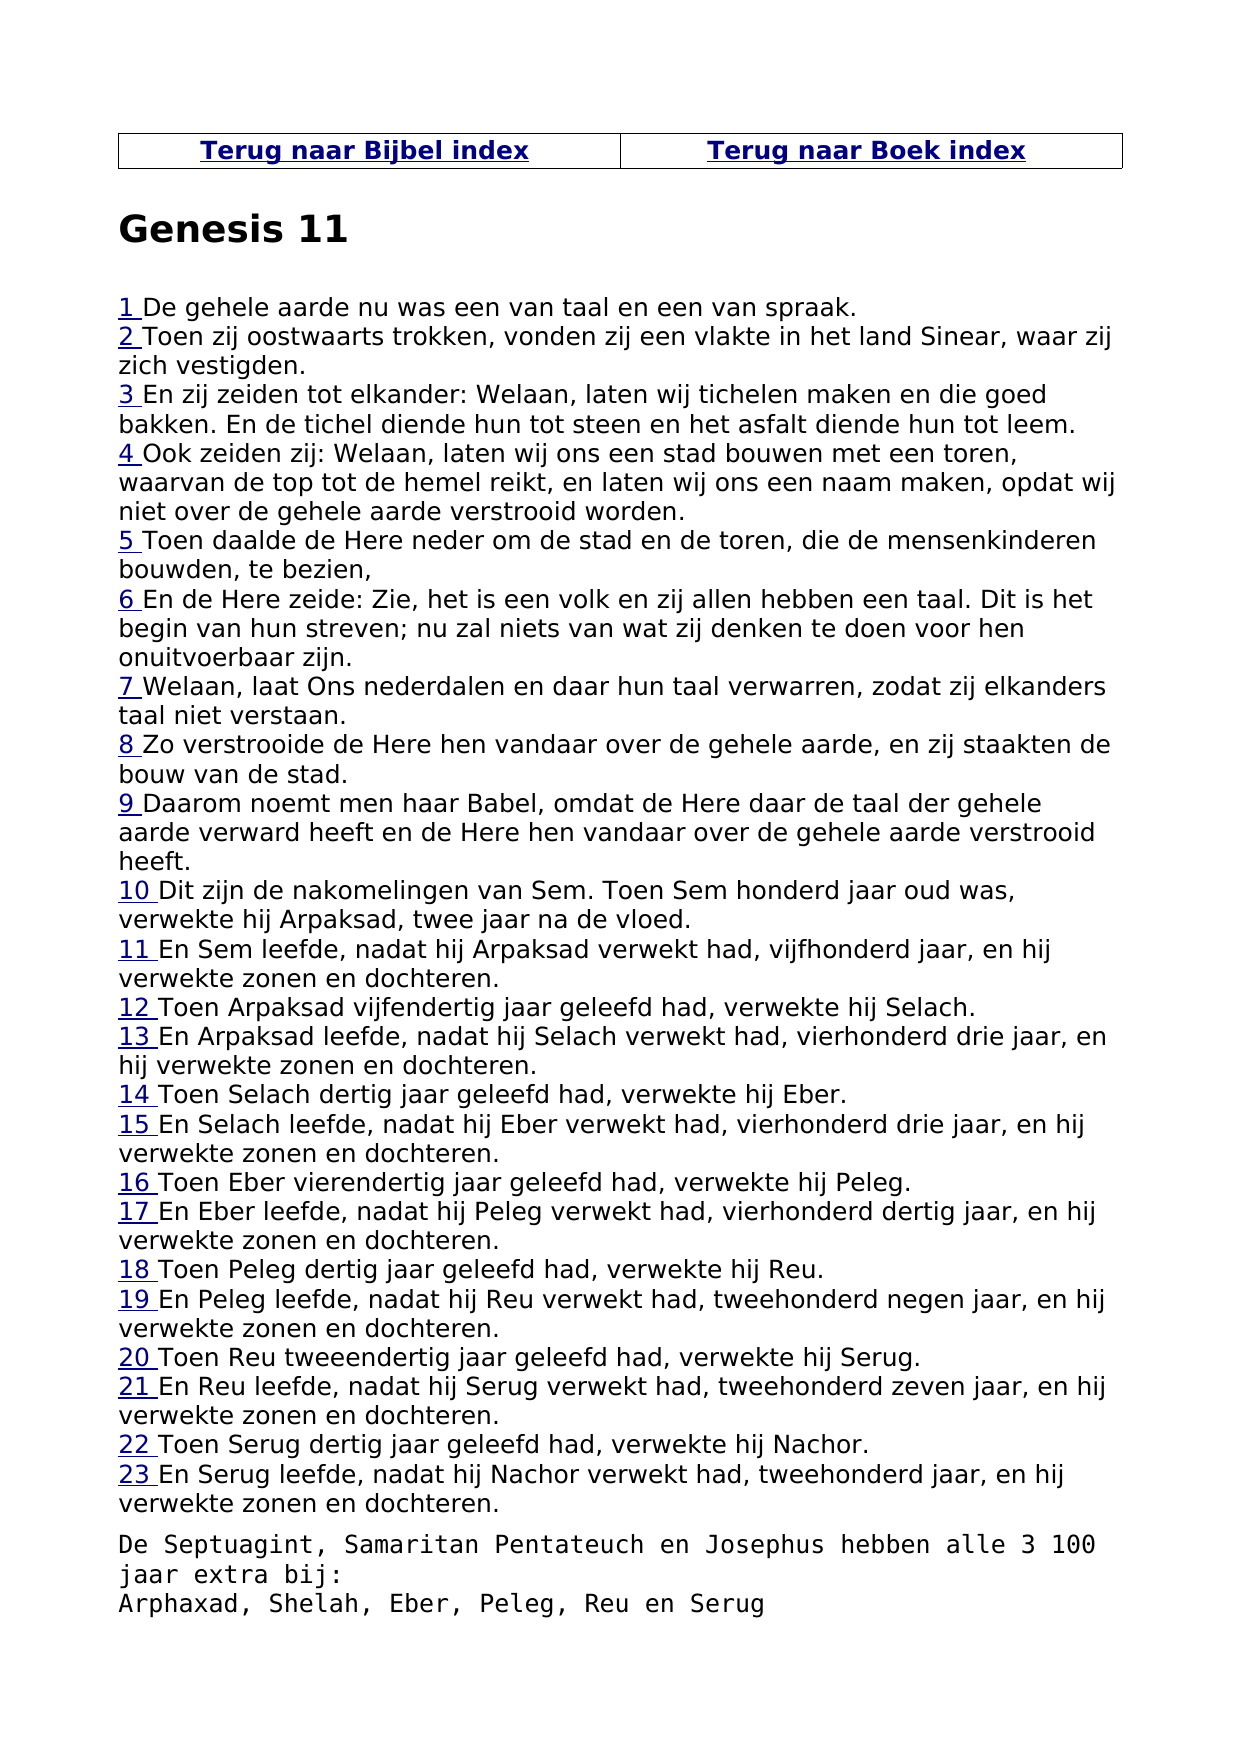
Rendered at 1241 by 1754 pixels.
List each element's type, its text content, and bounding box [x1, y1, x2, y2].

subtitle Genesis 11 [118, 208, 1122, 252]
table_header Terug naar Boek index [621, 134, 1122, 168]
text 1 De gehele aarde nu was een van taal en een van spraak. 2 Toen zij oostwaarts trokken, vonden zij een vlakte in het land Sinear, waar zij zich vestigden. 3 En zij zeiden tot elkander: Welaan, laten wij tichelen maken en die goed bakken. En de tichel diende hun tot steen en het asfalt diende hun tot leem. 4 Ook zeiden zij: Welaan, laten wij ons een stad bouwen met een toren, waarvan de top tot de hemel reikt, en laten wij ons een naam maken, opdat wij niet over de gehele aarde verstrooid worden. 5 Toen daalde de Here neder om de stad en de toren, die de mensenkinderen bouwden, te bezien, 6 En de Here zeide: Zie, het is een volk en zij allen hebben een taal. Dit is het begin van hun streven; nu zal niets van wat zij denken te doen voor hen onuitvoerbaar zijn. 7 Welaan, laat Ons nederdalen en daar hun taal verwarren, zodat zij elkanders taal niet verstaan. 8 Zo verstrooide de Here hen vandaar over de gehele aarde, en zij staakten de bouw van de stad. 9 Daarom noemt men haar Babel, omdat de Here daar de taal der gehele aarde verward heeft en de Here hen vandaar over de gehele aarde verstrooid heeft. 10 Dit zijn de nakomelingen van Sem. Toen Sem honderd jaar oud was, verwekte hij Arpaksad, twee jaar na de vloed. 11 En Sem leefde, nadat hij Arpaksad verwekt had, vijfhonderd jaar, en hij verwekte zonen en dochteren. 12 Toen Arpaksad vijfendertig jaar geleefd had, verwekte hij Selach. 13 En Arpaksad leefde, nadat hij Selach verwekt had, vierhonderd drie jaar, en hij verwekte zonen en dochteren. 14 Toen Selach dertig jaar geleefd had, verwekte hij Eber. 15 En Selach leefde, nadat hij Eber verwekt had, vierhonderd drie jaar, en hij verwekte zonen en dochteren. 16 Toen Eber vierendertig jaar geleefd had, verwekte hij Peleg. 17 En Eber leefde, nadat hij Peleg verwekt had, vierhonderd dertig jaar, en hij verwekte zonen en dochteren. 18 Toen Peleg dertig jaar geleefd had, verwekte hij Reu. 19 En Peleg leefde, nadat hij Reu verwekt had, tweehonderd negen jaar, en hij verwekte zonen en dochteren. 20 Toen Reu tweeendertig jaar geleefd had, verwekte hij Serug. 21 En Reu leefde, nadat hij Serug verwekt had, tweehonderd zeven jaar, en hij verwekte zonen en dochteren. 22 Toen Serug dertig jaar geleefd had, verwekte hij Nachor. 23 En Serug leefde, nadat hij Nachor verwekt had, tweehonderd jaar, en hij verwekte zonen en dochteren. [118, 264, 1122, 1518]
table_header Terug naar Bijbel index [119, 134, 620, 168]
text De Septuagint, Samaritan Pentateuch en Josephus hebben alle 3 100 jaar extra bij: Arphaxad, Shelah, Eber, Peleg, Reu en Serug [118, 1531, 1122, 1618]
